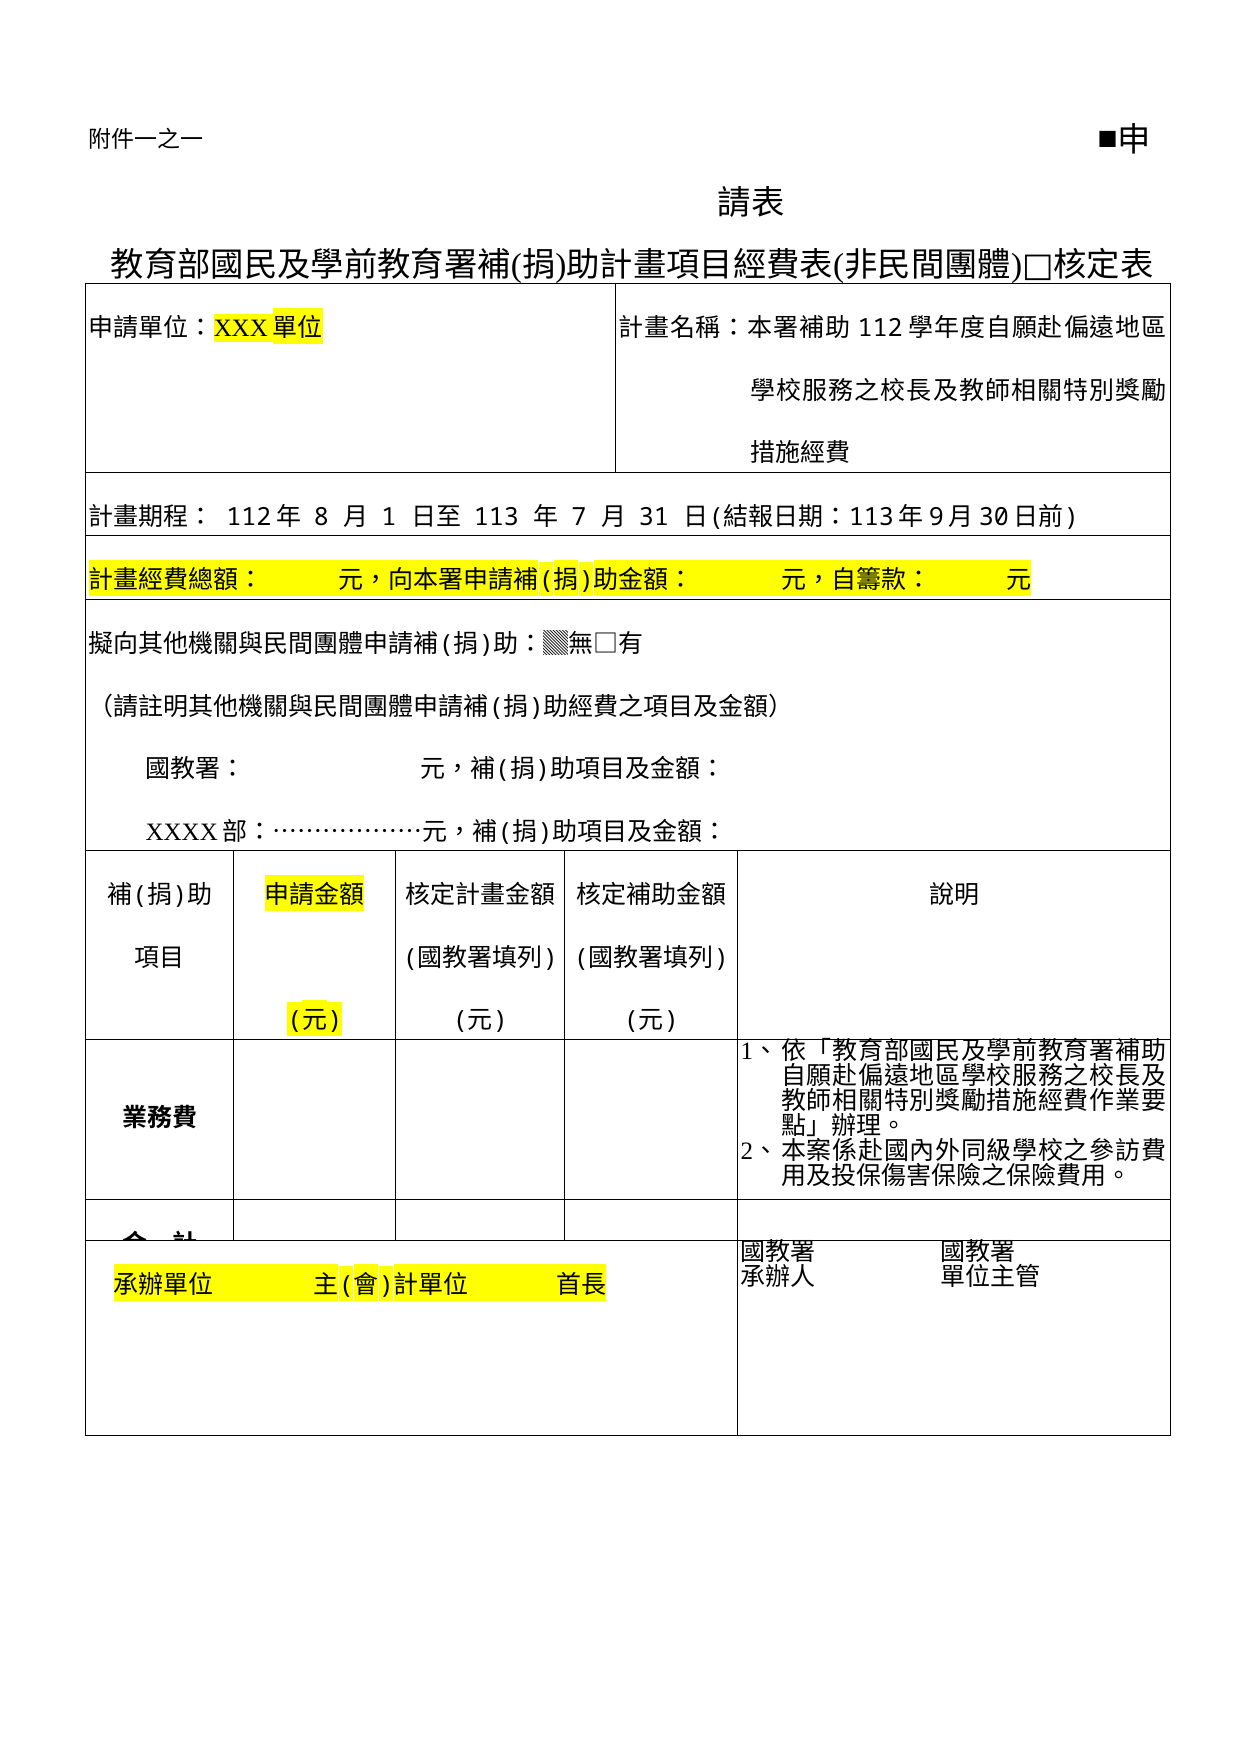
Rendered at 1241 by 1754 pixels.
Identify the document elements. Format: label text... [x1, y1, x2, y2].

table_cell 核定補助金額 (國教署填列) (元) [565, 851, 737, 1038]
table_cell [234, 1040, 395, 1198]
table_cell [234, 1200, 395, 1240]
table_cell [738, 1200, 1170, 1240]
table_cell 業務費 [86, 1040, 233, 1198]
table_cell 承辦單位 主(會)計單位 首長 [86, 1241, 737, 1435]
table_cell 依「教育部國民及學前教育署補助自願赴偏遠地區學校服務之校長及教師相關特別獎勵措施經費作業要點」辦理。 本案係赴國內外同級學校之參訪費用及投保傷害保險之保險費用。 [738, 1040, 1170, 1198]
table_header ■申請表 [715, 96, 1178, 221]
table_cell [1171, 850, 1178, 1038]
table_header 附件一之一 [86, 96, 396, 221]
table_cell 核定計畫金額(國教署填列) (元) [396, 851, 564, 1038]
table_cell [1171, 535, 1178, 599]
table_cell 說明 [738, 851, 1170, 1038]
table_cell [1171, 1199, 1178, 1240]
table_cell [565, 1040, 737, 1198]
table_cell 擬向其他機關與民間團體申請補(捐)助：▓無□有 （請註明其他機關與民間團體申請補(捐)助經費之項目及金額） 國教署： 元，補(捐)助項目及金額： XXXX部：………………元，補(捐)助項目及金額： [86, 600, 1170, 850]
table_cell 計畫期程： 112年 8 月 1 日至 113 年 7 月 31 日(結報日期：113年9月30日前) [86, 473, 1170, 535]
table_cell 計畫名稱：本署補助112學年度自願赴偏遠地區學校服務之校長及教師相關特別獎勵措施經費 [616, 284, 1170, 472]
table_cell [1171, 1039, 1178, 1198]
table_cell [1171, 599, 1178, 850]
table_cell [1171, 1240, 1178, 1435]
table_cell 國教署 國教署 承辦人 單位主管 [738, 1241, 1170, 1435]
table_header [513, 96, 714, 221]
table_header [396, 96, 513, 221]
table_cell 合 計 [86, 1200, 233, 1240]
table_cell 計畫經費總額： 元，向本署申請補(捐)助金額： 元，自籌款： 元 [86, 536, 1170, 599]
table_cell 教育部國民及學前教育署補(捐)助計畫項目經費表(非民間團體)□核定表 [86, 221, 1178, 283]
table_cell 申請單位：XXX單位 [86, 284, 615, 472]
table_cell [1171, 283, 1178, 472]
table_cell [396, 1200, 564, 1240]
table_cell [565, 1200, 737, 1240]
table_cell [1171, 472, 1178, 535]
table_cell 補(捐)助 項目 [86, 851, 233, 1038]
table_cell [396, 1040, 564, 1198]
table_cell 申請金額 (元) [234, 851, 395, 1038]
